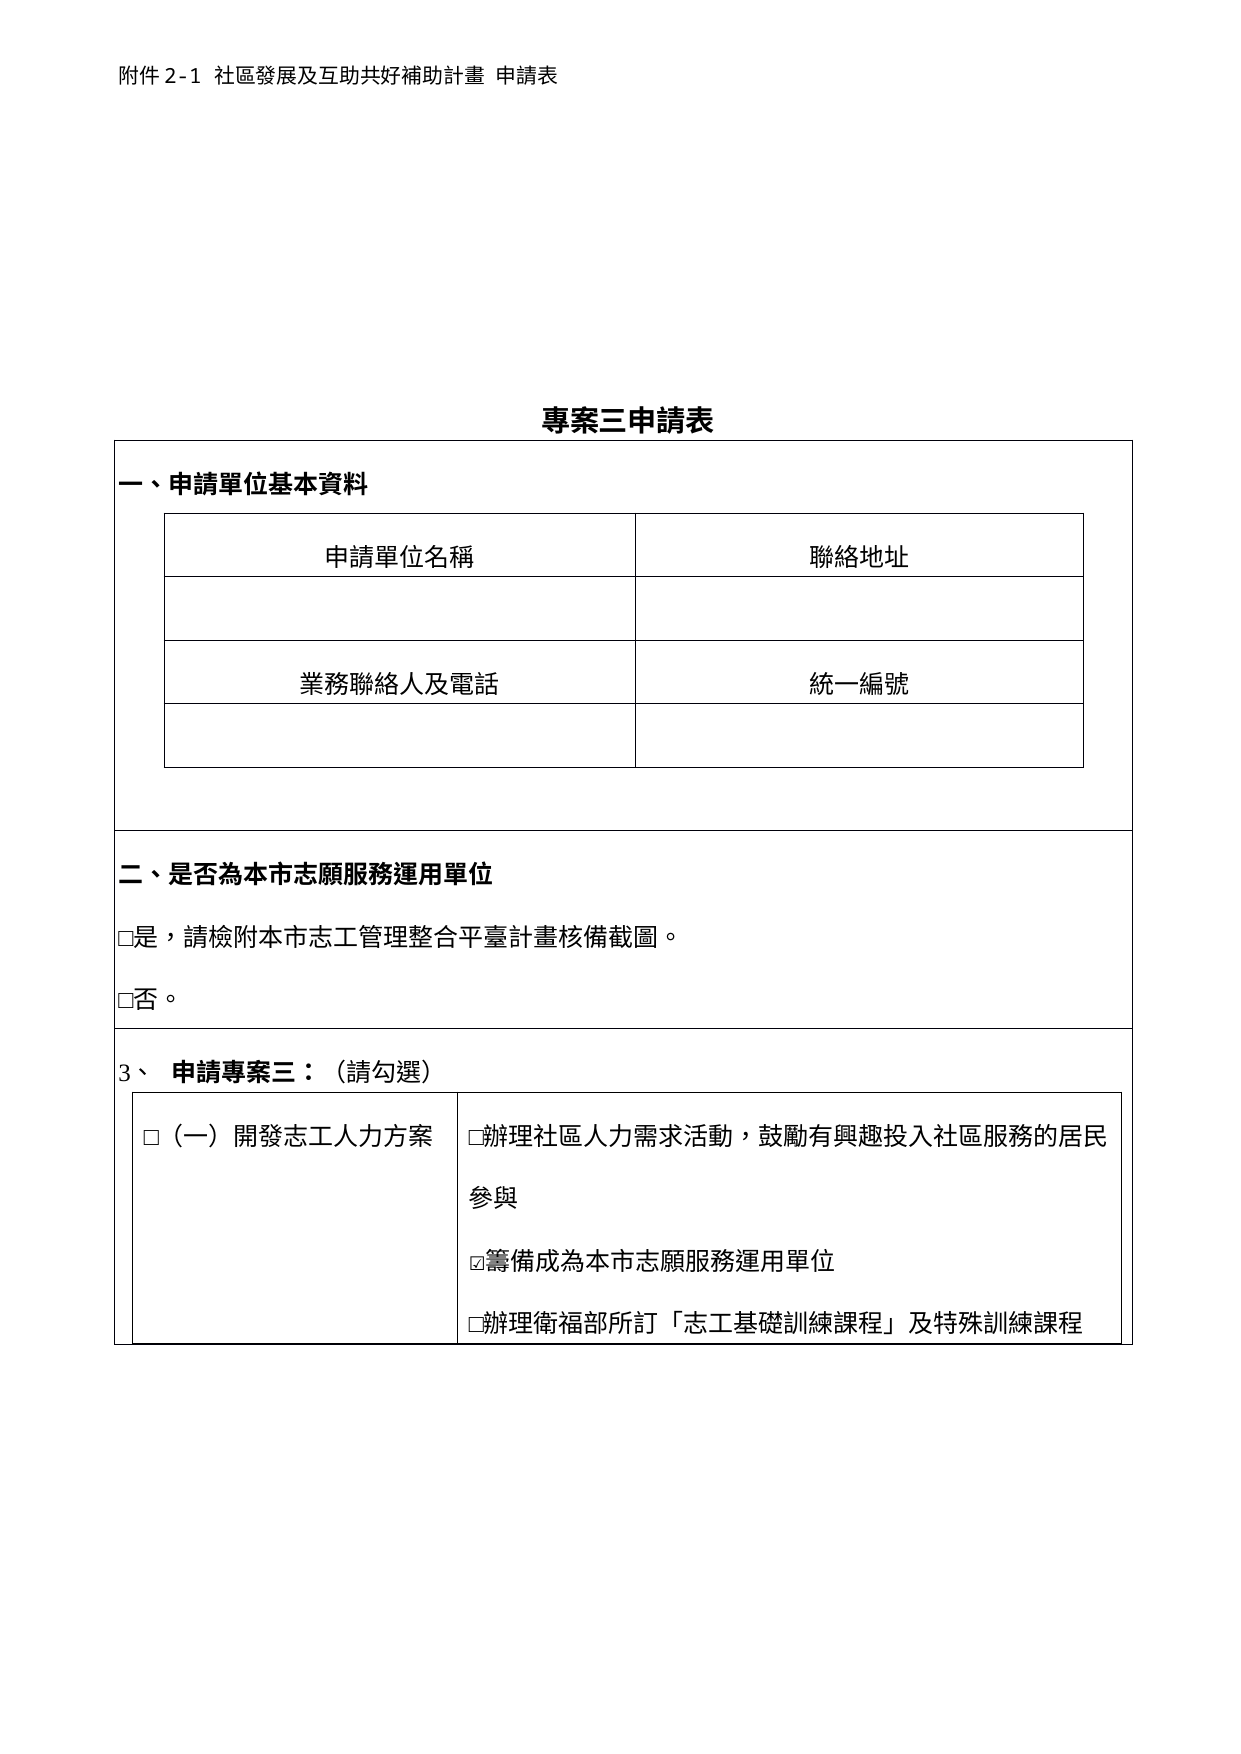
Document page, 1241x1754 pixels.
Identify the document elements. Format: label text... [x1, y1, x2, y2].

table_header 申請單位名稱 [165, 514, 635, 576]
table_cell 申請專案三：（請勾選） 註：不補助才藝課程；且除社福議題外，同一議題連續辦理者，至多補助3年。 [115, 1029, 1132, 1344]
table_header □（一）開發志工人力方案 [133, 1093, 457, 1343]
table_header □辦理社區人力需求活動，鼓勵有興趣投入社區服務的居民參與 ☑籌備成為本市志願服務運用單位 □辦理衛福部所訂「志工基礎訓練課程」及特殊訓練課程 [458, 1093, 1121, 1343]
table_cell 統一編號 [636, 641, 1083, 703]
table_cell [165, 577, 635, 639]
text 專案三申請表 [118, 377, 1137, 439]
table_cell 業務聯絡人及電話 [165, 641, 635, 703]
table_cell [636, 704, 1083, 767]
table_cell 二、是否為本市志願服務運用單位 □是，請檢附本市志工管理整合平臺計畫核備截圖。 □否。 [115, 831, 1132, 1028]
table_cell [636, 577, 1083, 639]
table_header 一、申請單位基本資料 [115, 441, 1132, 830]
table_header 聯絡地址 [636, 514, 1083, 576]
table_cell [165, 704, 635, 767]
